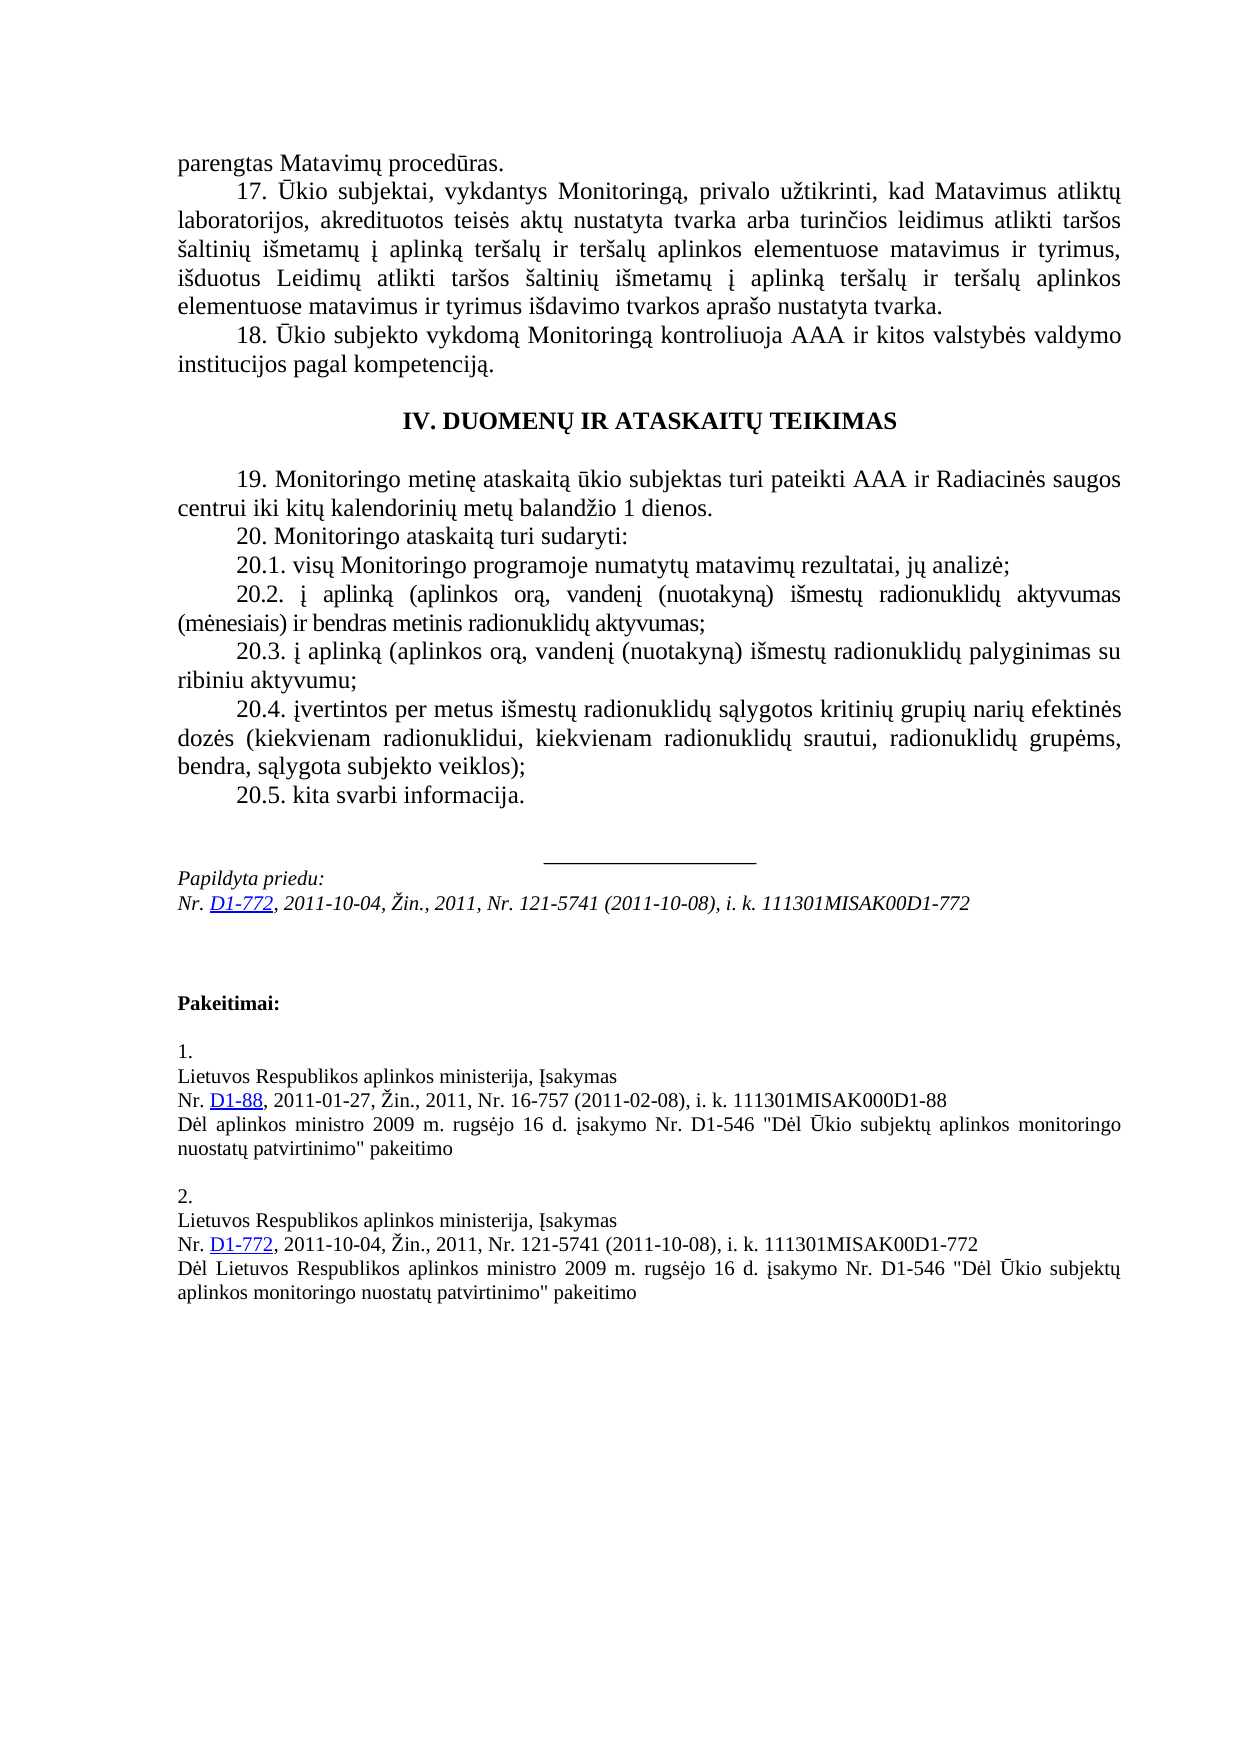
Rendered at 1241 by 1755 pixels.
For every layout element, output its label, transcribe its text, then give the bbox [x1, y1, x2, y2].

text Lietuvos Respublikos aplinkos ministerija, Įsakymas [177, 1208, 1122, 1232]
text Dėl aplinkos ministro 2009 m. rugsėjo 16 d. įsakymo Nr. D1-546 "Dėl Ūkio subjektų aplinkos monitoringo nuostatų patvirtinimo" pakeitimo [177, 1112, 1122, 1160]
text Pakeitimai: [177, 991, 1122, 1015]
text 1. [177, 1039, 1122, 1063]
text 20.1. visų Monitoringo programoje numatytų matavimų rezultatai, jų analizė; [177, 550, 1122, 579]
text 20.3. į aplinką (aplinkos orą, vandenį (nuotakyną) išmestų radionuklidų palyginimas su ribiniu aktyvumu; [177, 636, 1122, 694]
text 20.5. kita svarbi informacija. [177, 780, 1122, 809]
text IV. DUOMENŲ IR ATASKAITŲ TEIKIMAS [177, 406, 1122, 435]
text 19. Monitoringo metinę ataskaitą ūkio subjektas turi pateikti AAA ir Radiacinės saugos centrui iki kitų kalendorinių metų balandžio 1 dienos. [177, 464, 1122, 521]
text Nr. D1-772, 2011-10-04, Žin., 2011, Nr. 121-5741 (2011-10-08), i. k. 111301MISAK00D1-772 [177, 890, 1122, 914]
text parengtas Matavimų procedūras. [177, 148, 1122, 176]
text 17. Ūkio subjektai, vykdantys Monitoringą, privalo užtikrinti, kad Matavimus atliktų laboratorijos, akredituotos teisės aktų nustatyta tvarka arba turinčios leidimus atlikti taršos šaltinių išmetamų į aplinką teršalų ir teršalų aplinkos elementuose matavimus ir tyrimus, išduotus Leidimų atlikti taršos šaltinių išmetamų į aplinką teršalų ir teršalų aplinkos elementuose matavimus ir tyrimus išdavimo tvarkos aprašo nustatyta tvarka. [177, 176, 1122, 320]
text 20.4. įvertintos per metus išmestų radionuklidų sąlygotos kritinių grupių narių efektinės dozės (kiekvienam radionuklidui, kiekvienam radionuklidų srautui, radionuklidų grupėms, bendra, sąlygota subjekto veiklos); [177, 694, 1122, 780]
text Dėl Lietuvos Respublikos aplinkos ministro 2009 m. rugsėjo 16 d. įsakymo Nr. D1-546 "Dėl Ūkio subjektų aplinkos monitoringo nuostatų patvirtinimo" pakeitimo [177, 1256, 1122, 1304]
text 20. Monitoringo ataskaitą turi sudaryti: [177, 521, 1122, 550]
text Lietuvos Respublikos aplinkos ministerija, Įsakymas [177, 1063, 1122, 1088]
text Nr. D1-772, 2011-10-04, Žin., 2011, Nr. 121-5741 (2011-10-08), i. k. 111301MISAK00D1-772 [177, 1232, 1122, 1256]
text 2. [177, 1184, 1122, 1208]
text _________________ [177, 838, 1122, 866]
text Papildyta priedu: [177, 866, 1122, 890]
text 20.2. į aplinką (aplinkos orą, vandenį (nuotakyną) išmestų radionuklidų aktyvumas (mėnesiais) ir bendras metinis radionuklidų aktyvumas; [177, 579, 1122, 636]
text 18. Ūkio subjekto vykdomą Monitoringą kontroliuoja AAA ir kitos valstybės valdymo institucijos pagal kompetenciją. [177, 320, 1122, 378]
text Nr. D1-88, 2011-01-27, Žin., 2011, Nr. 16-757 (2011-02-08), i. k. 111301MISAK000D1-88 [177, 1088, 1122, 1112]
